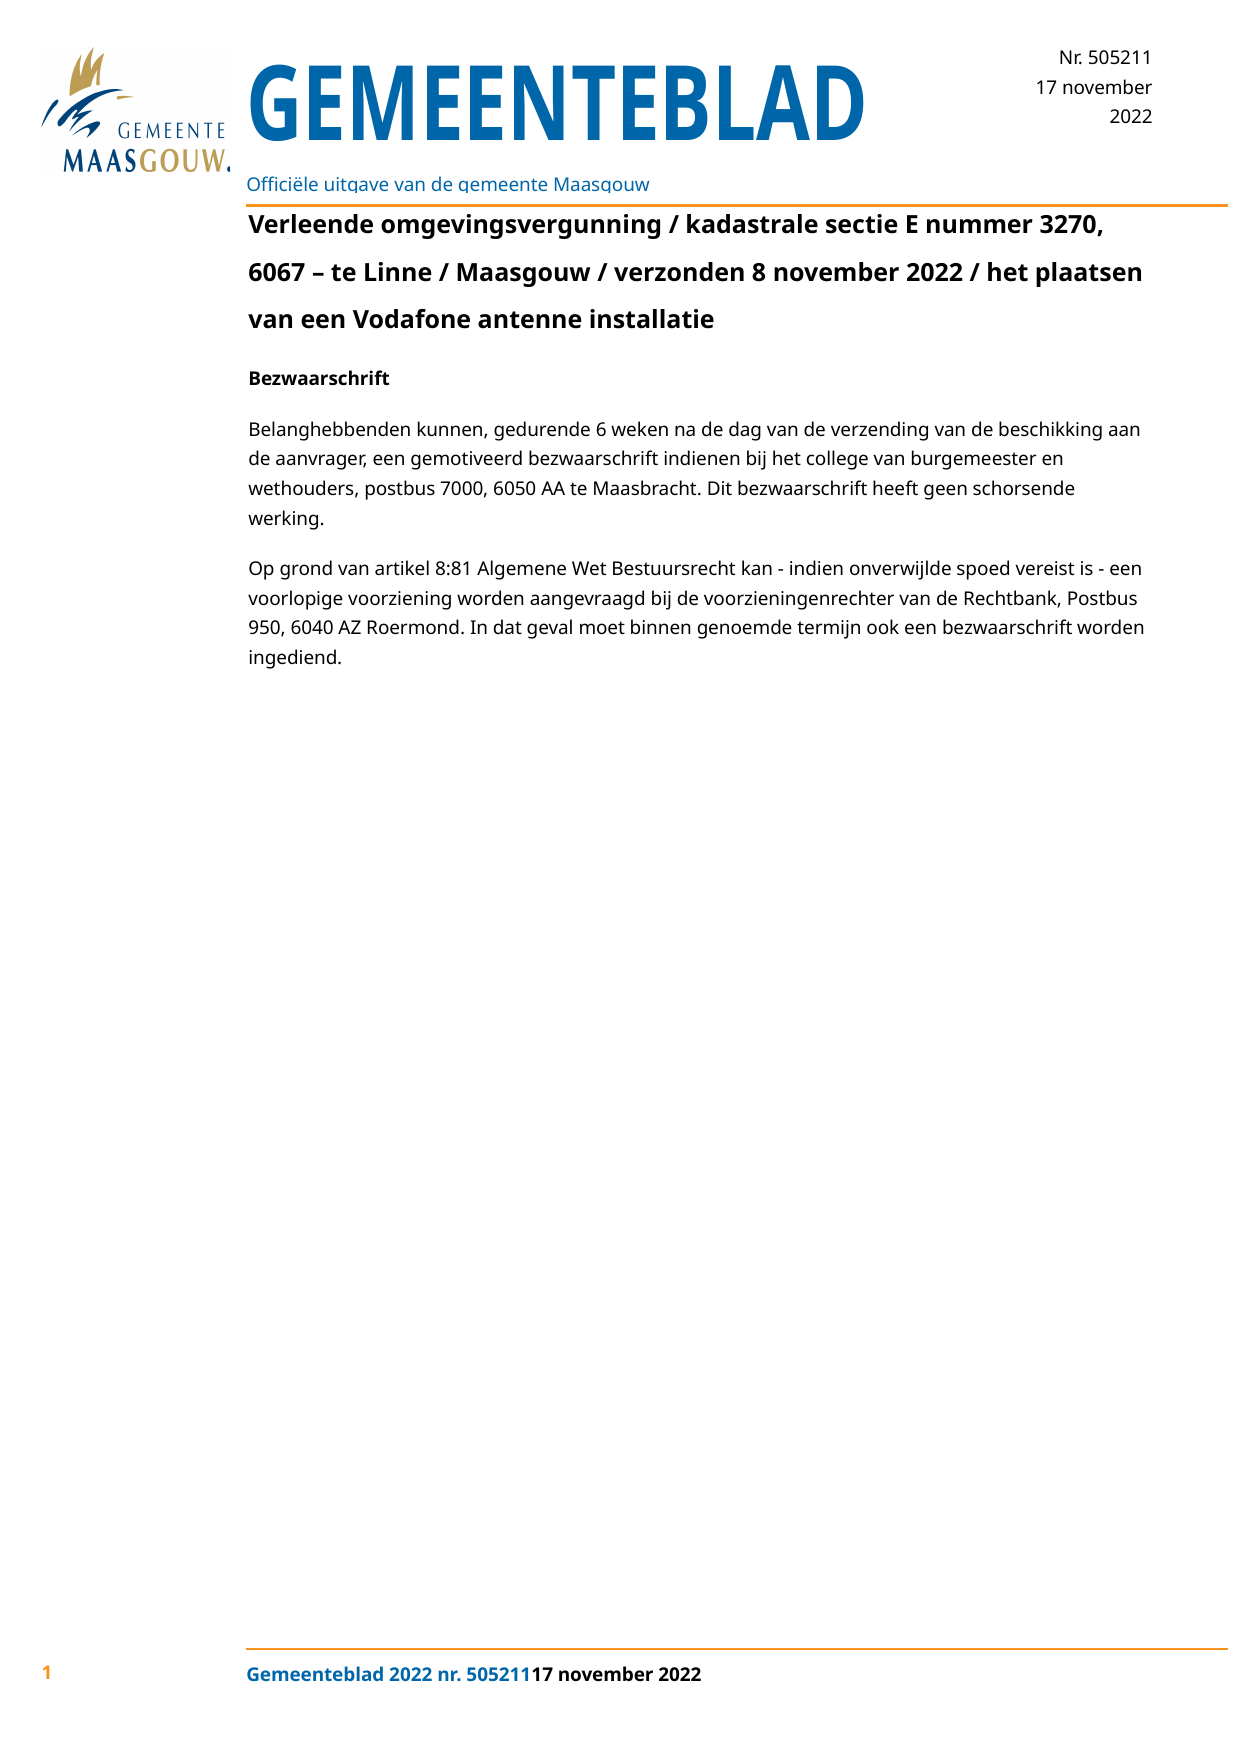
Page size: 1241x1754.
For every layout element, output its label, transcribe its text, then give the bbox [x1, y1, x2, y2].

picture [41, 47, 231, 172]
text Verleende omgevingsvergunning / kadastrale sectie E nummer 3270, 6067 – te Linne / Maasgouw / verzonden 8 november 2022 / het plaatsen van een Vodafone antenne installatie [248, 207, 1152, 336]
text Op grond van artikel 8:81 Algemene Wet Bestuursrecht kan - indien onverwijlde spoed vereist is - een voorlopige voorziening worden aangevraagd bij de voorzieningenrechter van de Rechtbank, Postbus 950, 6040 AZ Roermond. In dat geval moet binnen genoemde termijn ook een bezwaarschrift worden ingediend. [248, 555, 1152, 669]
text Bezwaarschrift [248, 366, 1152, 391]
text Belanghebbenden kunnen, gedurende 6 weken na de dag van de verzending van de beschikking aan de aanvrager, een gemotiveerd bezwaarschrift indienen bij het college van burgemeester en wethouders, postbus 7000, 6050 AA te Maasbracht. Dit bezwaarschrift heeft geen schorsende werking. [248, 416, 1152, 530]
